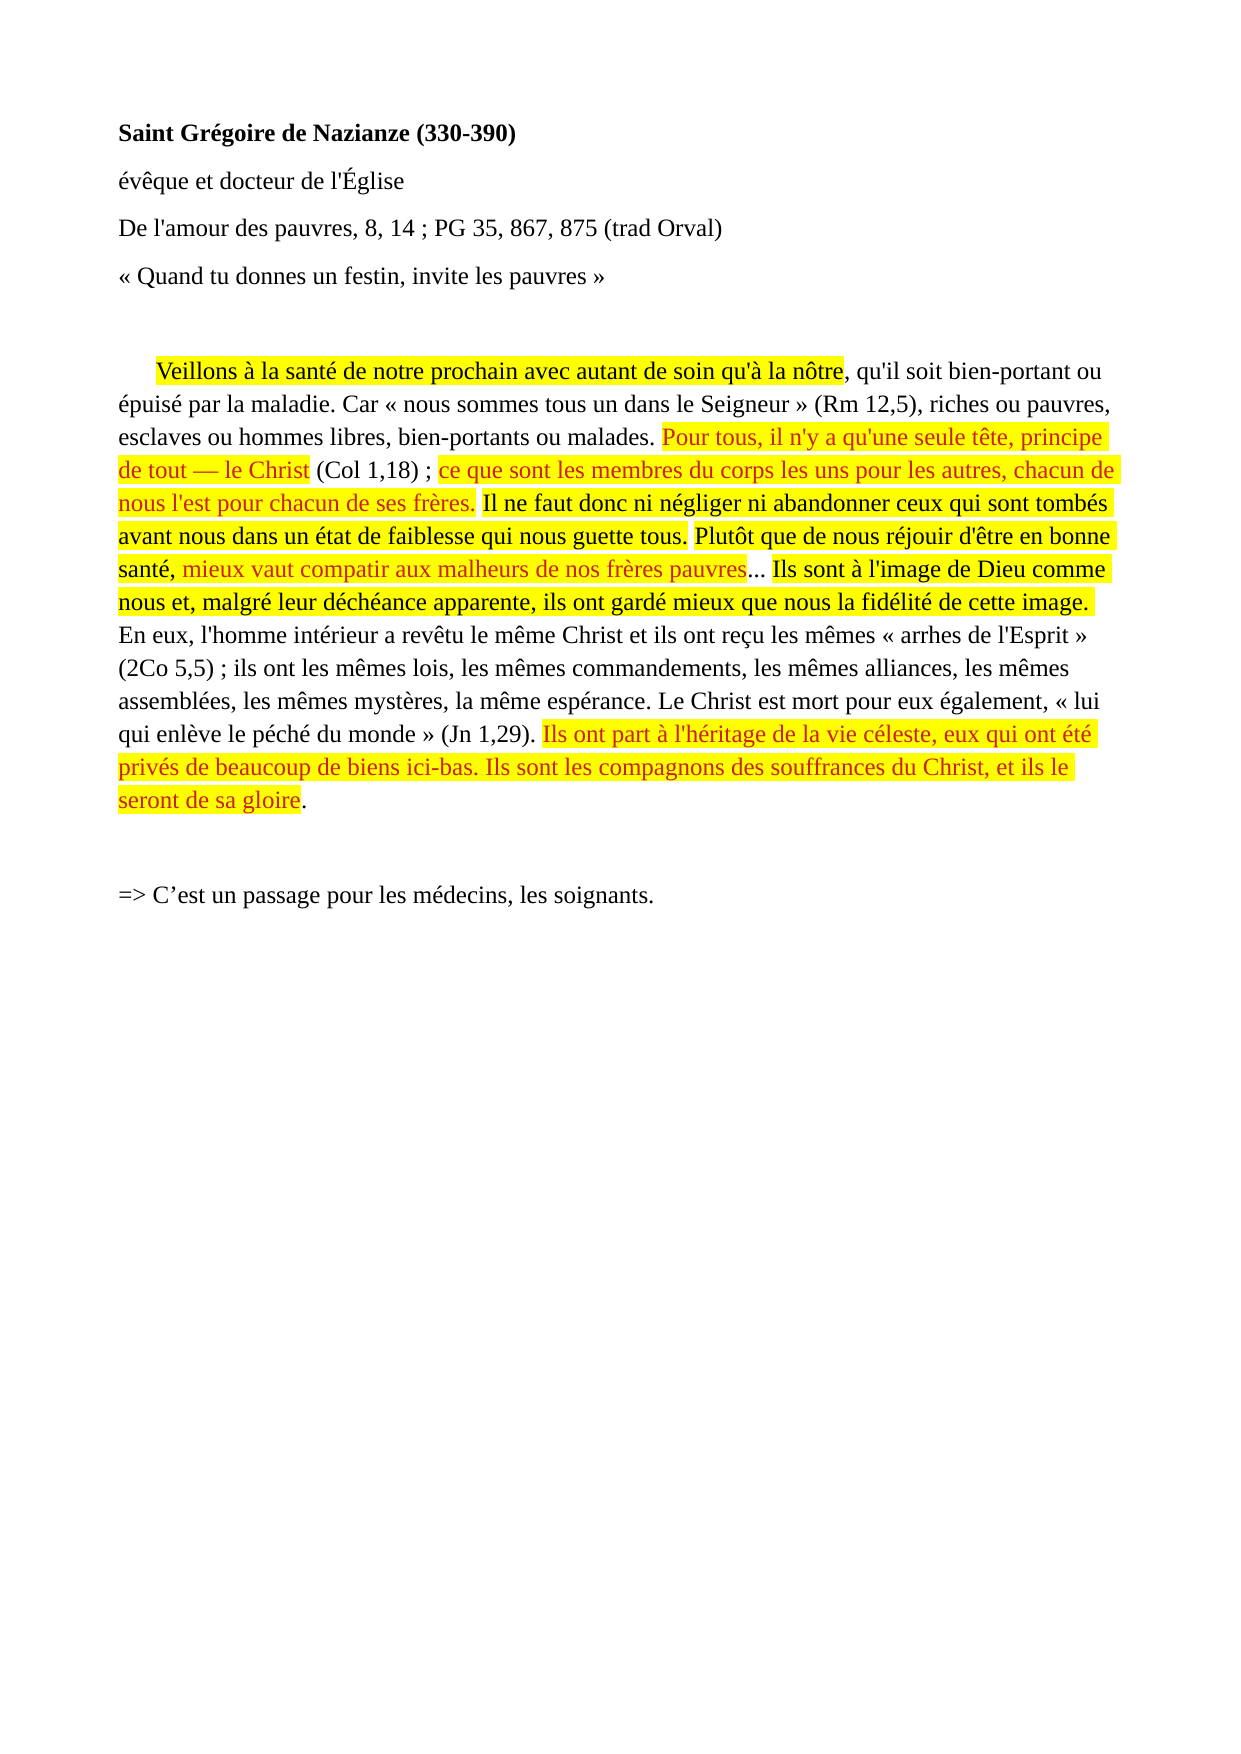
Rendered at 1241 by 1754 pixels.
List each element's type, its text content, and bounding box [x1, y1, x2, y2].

text Veillons à la santé de notre prochain avec autant de soin qu'à la nôtre, qu'il soit bien-portant ou épuisé par la maladie. Car « nous sommes tous un dans le Seigneur » (Rm 12,5), riches ou pauvres, esclaves ou hommes libres, bien-portants ou malades. Pour tous, il n'y a qu'une seule tête, principe de tout — le Christ (Col 1,18) ; ce que sont les membres du corps les uns pour les autres, chacun de nous l'est pour chacun de ses frères. Il ne faut donc ni négliger ni abandonner ceux qui sont tombés avant nous dans un état de faiblesse qui nous guette tous. Plutôt que de nous réjouir d'être en bonne santé, mieux vaut compatir aux malheurs de nos frères pauvres... Ils sont à l'image de Dieu comme nous et, malgré leur déchéance apparente, ils ont gardé mieux que nous la fidélité de cette image. En eux, l'homme intérieur a revêtu le même Christ et ils ont reçu les mêmes « arrhes de l'Esprit » (2Co 5,5) ; ils ont les mêmes lois, les mêmes commandements, les mêmes alliances, les mêmes assemblées, les mêmes mystères, la même espérance. Le Christ est mort pour eux également, « lui qui enlève le péché du monde » (Jn 1,29). Ils ont part à l'héritage de la vie céleste, eux qui ont été privés de beaucoup de biens ici-bas. Ils sont les compagnons des souffrances du Christ, et ils le seront de sa gloire. [118, 356, 1122, 814]
text Saint Grégoire de Nazianze (330-390) [118, 118, 1122, 147]
text « Quand tu donnes un festin, invite les pauvres » [118, 261, 1122, 290]
text => C’est un passage pour les médecins, les soignants. [118, 881, 1122, 909]
text De l'amour des pauvres, 8, 14 ; PG 35, 867, 875 (trad Orval) [118, 213, 1122, 242]
text évêque et docteur de l'Église [118, 166, 1122, 194]
